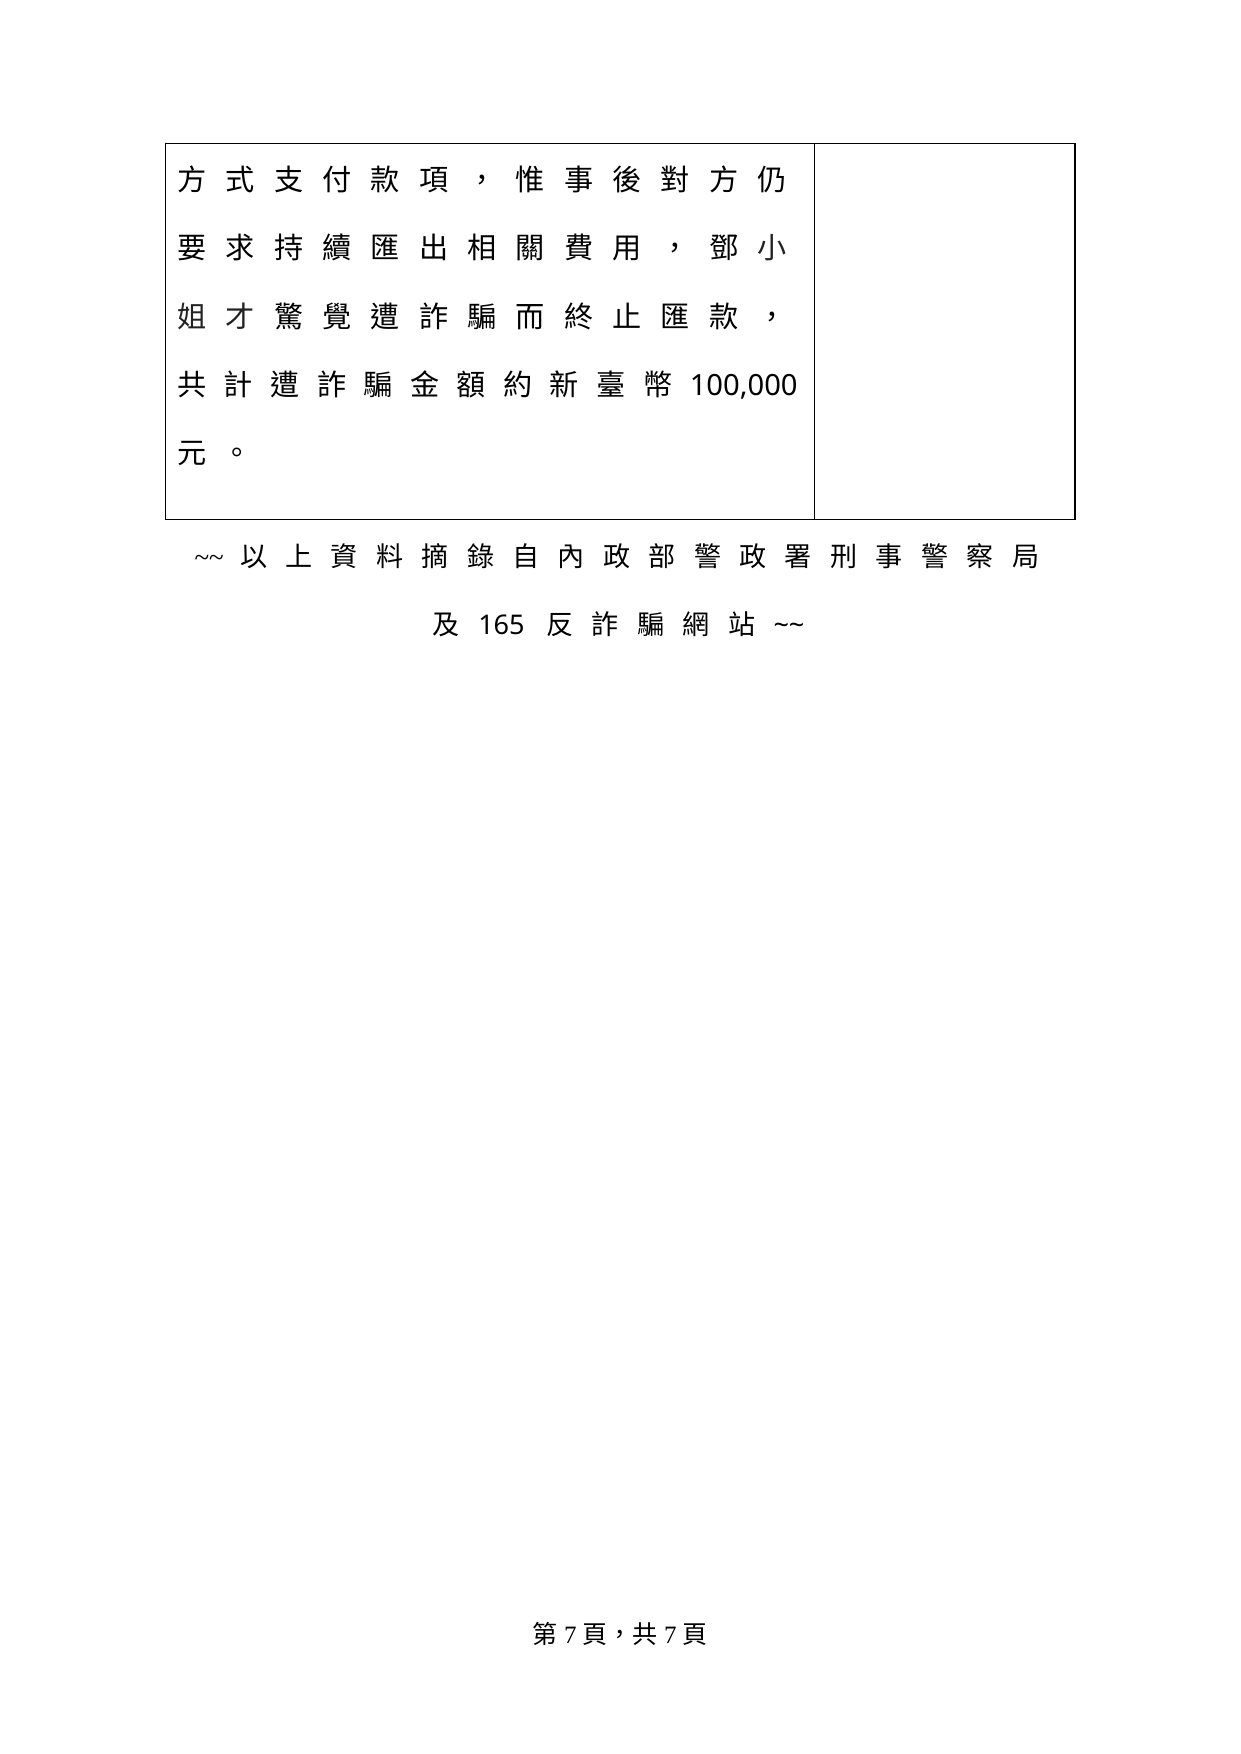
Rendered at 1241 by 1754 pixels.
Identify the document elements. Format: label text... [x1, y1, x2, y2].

text ~~以上資料摘錄自內政部警政署刑事警察局及165反詐騙網站~~ [177, 520, 1074, 657]
table_cell [815, 144, 1074, 519]
table_cell 方式支付款項，惟事後對方仍要求持續匯出相關費用，鄧小姐才驚覺遭詐騙而終止匯款，共計遭詐騙金額約新臺幣100,000元。 [166, 144, 814, 519]
